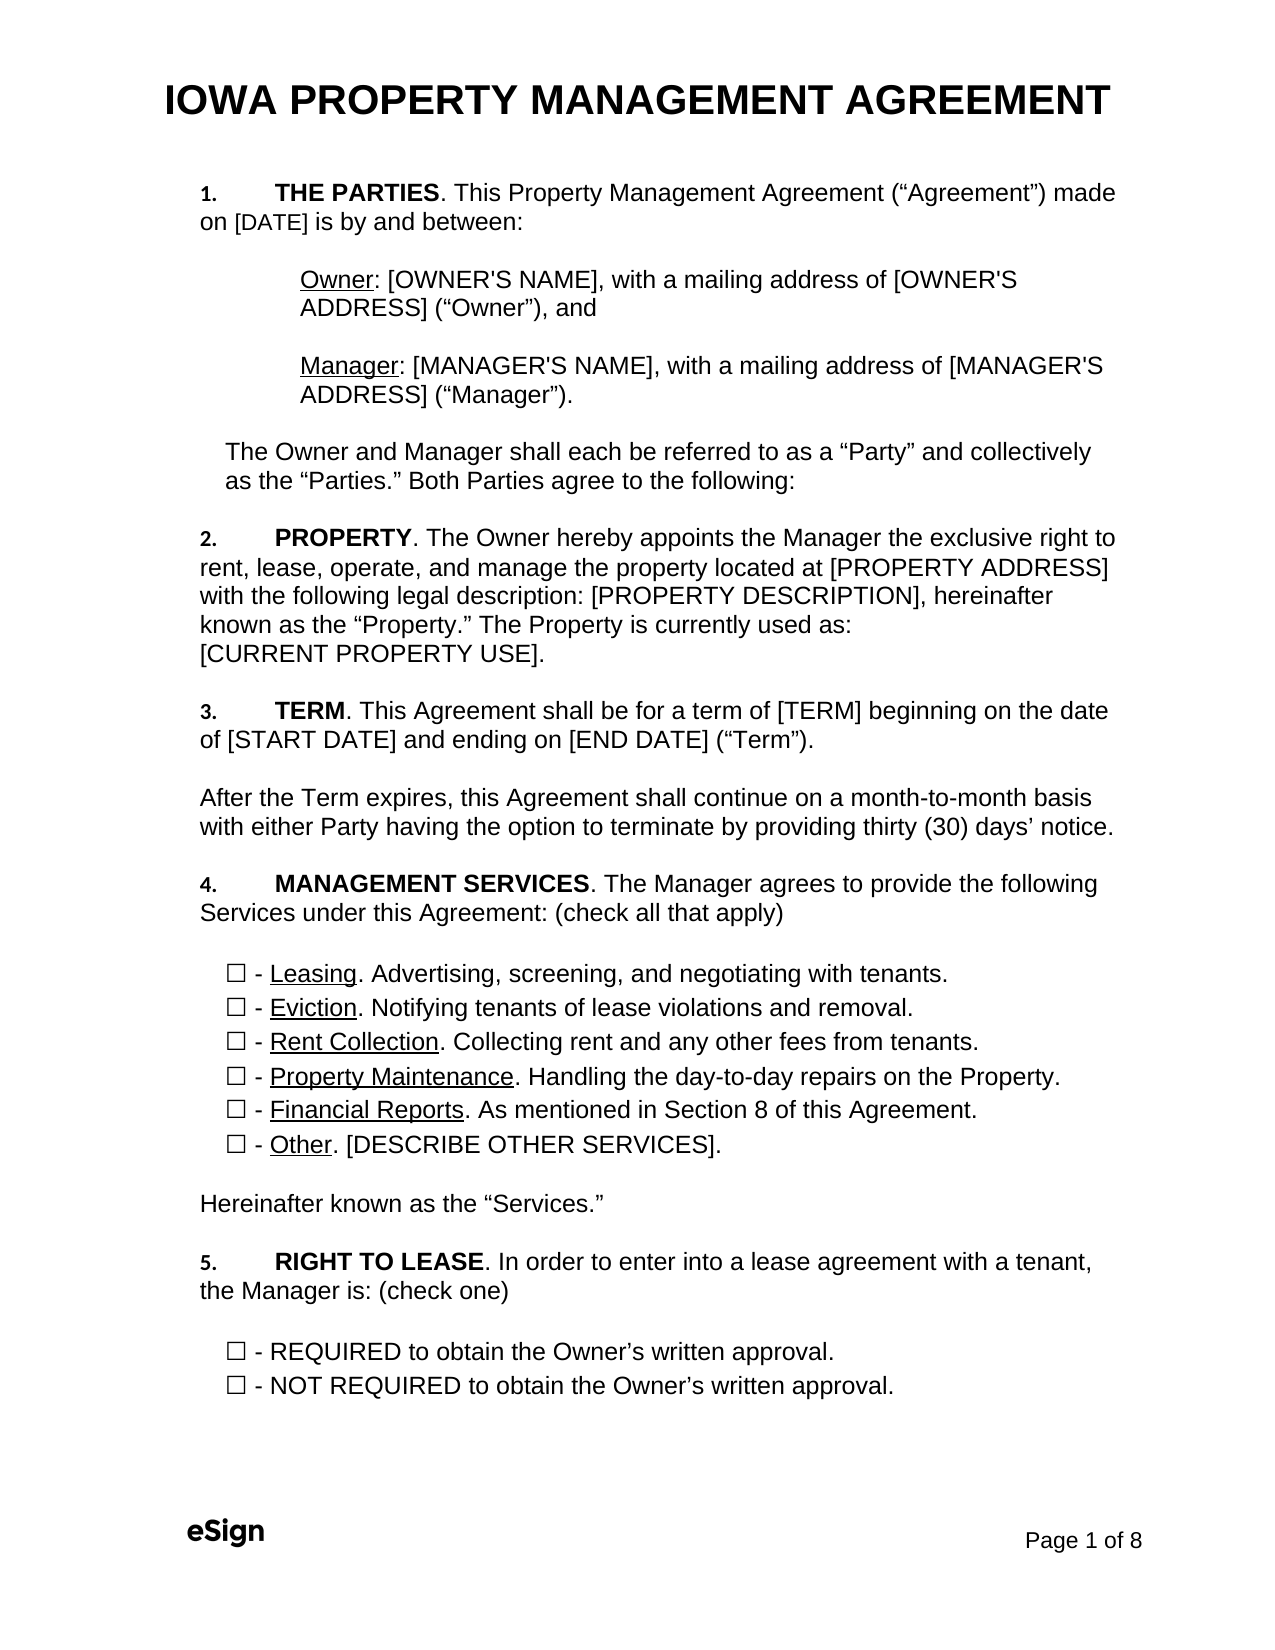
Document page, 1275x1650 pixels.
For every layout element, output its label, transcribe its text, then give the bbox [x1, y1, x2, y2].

text ☐ - Property Maintenance. Handling the day-to-day repairs on the Property. [225, 1058, 1125, 1092]
text Hereinafter known as the “Services.” [199, 1189, 1125, 1218]
list ☐ - REQUIRED to obtain the Owner’s written approval. [225, 1333, 1125, 1367]
text ☐ - Eviction. Notifying tenants of lease violations and removal. [225, 990, 1125, 1024]
list MANAGEMENT SERVICES. The Manager agrees to provide the following Services under this Agreement: (check all that apply) [199, 869, 1125, 927]
text [CURRENT PROPERTY USE]. [199, 639, 1125, 668]
text The Owner and Manager shall each be referred to as a “Party” and collectively as the “Parties.” Both Parties agree to the following: [225, 437, 1125, 495]
text ☐ - Other. [DESCRIBE OTHER SERVICES]. [225, 1126, 1125, 1160]
list Owner: [OWNER'S NAME], with a mailing address of [OWNER'S ADDRESS] (“Owner”), and [300, 265, 1125, 322]
list PROPERTY. The Owner hereby appoints the Manager the exclusive right to rent, lease, operate, and manage the property located at [PROPERTY ADDRESS] with the following legal description: [PROPERTY DESCRIPTION], hereinafter known as the “Property.” The Property is currently used as: [199, 523, 1125, 639]
list THE PARTIES. This Property Management Agreement (“Agreement”) made on [DATE] is by and between: [199, 178, 1125, 236]
text ☐ - Leasing. Advertising, screening, and negotiating with tenants. [225, 956, 1125, 990]
list ☐ - NOT REQUIRED to obtain the Owner’s written approval. [225, 1367, 1125, 1401]
text After the Term expires, this Agreement shall continue on a month-to-month basis with either Party having the option to terminate by providing thirty (30) days’ notice. [199, 783, 1125, 841]
text ☐ - Rent Collection. Collecting rent and any other fees from tenants. [225, 1024, 1125, 1058]
text ☐ - Financial Reports. As mentioned in Section 8 of this Agreement. [225, 1092, 1125, 1126]
list RIGHT TO LEASE. In order to enter into a lease agreement with a tenant, the Manager is: (check one) [199, 1247, 1125, 1304]
list TERM. This Agreement shall be for a term of [TERM] beginning on the date of [START DATE] and ending on [END DATE] (“Term”). [199, 696, 1125, 754]
text IOWA PROPERTY MANAGEMENT AGREEMENT [150, 75, 1125, 123]
list Manager: [MANAGER'S NAME], with a mailing address of [MANAGER'S ADDRESS] (“Manager”). [300, 351, 1125, 408]
